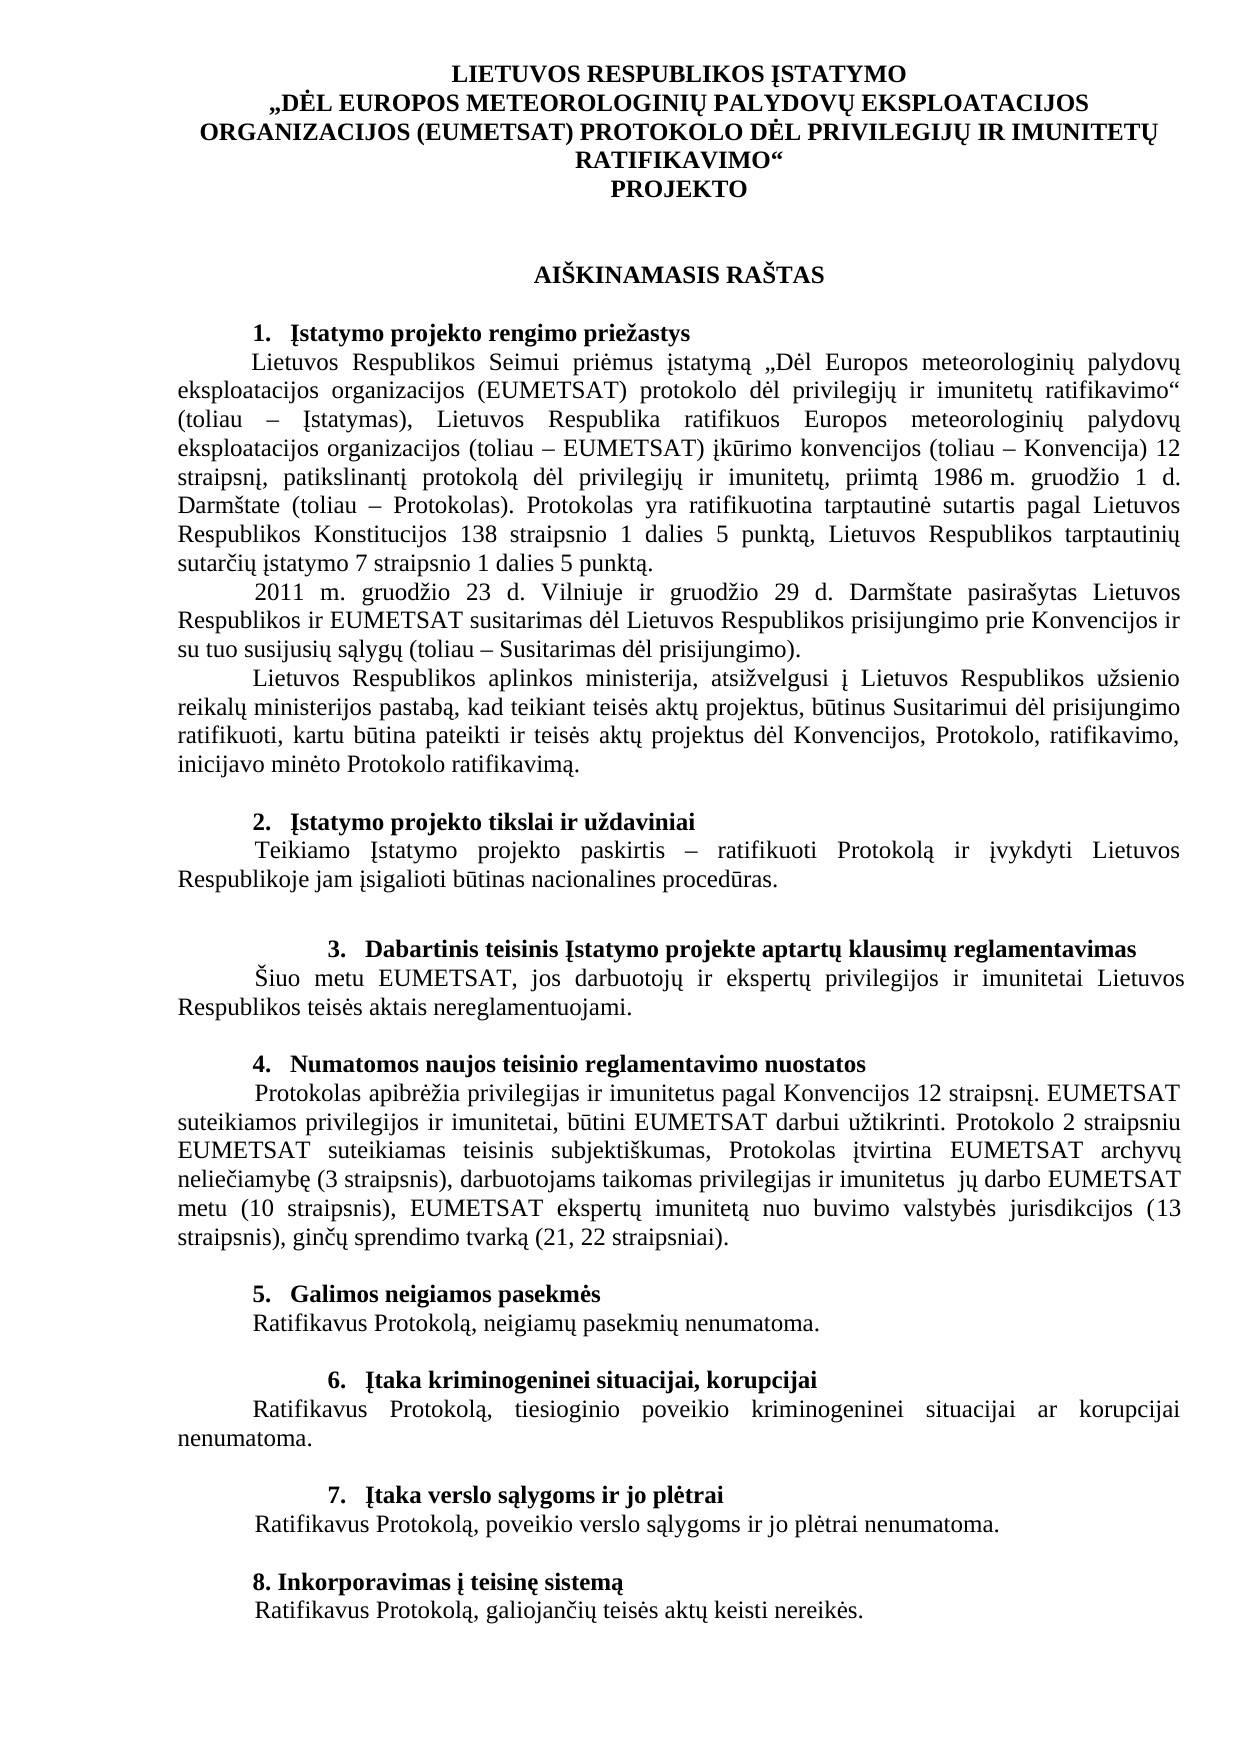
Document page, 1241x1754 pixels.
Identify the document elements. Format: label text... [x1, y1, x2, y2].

list Įstatymo projekto tikslai ir uždaviniai [252, 807, 1181, 835]
list Dabartinis teisinis Įstatymo projekte aptartų klausimų reglamentavimas [252, 934, 1181, 963]
text AIŠKINAMASIS RAŠTAS [177, 260, 1181, 289]
text Ratifikavus Protokolą, poveikio verslo sąlygoms ir jo plėtrai nenumatoma. [177, 1509, 1181, 1538]
text Protokolas apibrėžia privilegijas ir imunitetus pagal Konvencijos 12 straipsnį. EUMETSAT suteikiamos privilegijos ir imunitetai, būtini EUMETSAT darbui užtikrinti. Protokolo 2 straipsniu EUMETSAT suteikiamas teisinis subjektiškumas, Protokolas įtvirtina EUMETSAT archyvų neliečiamybę (3 straipsnis), darbuotojams taikomas privilegijas ir imunitetus jų darbo EUMETSAT metu (10 straipsnis), EUMETSAT ekspertų imunitetą nuo buvimo valstybės jurisdikcijos (13 straipsnis), ginčų sprendimo tvarką (21, 22 straipsniai). [177, 1078, 1181, 1250]
list Įtaka kriminogeninei situacijai, korupcijai [252, 1365, 1181, 1394]
list Įtaka verslo sąlygoms ir jo plėtrai [252, 1480, 1181, 1509]
text Ratifikavus Protokolą, tiesioginio poveikio kriminogeninei situacijai ar korupcijai nenumatoma. [177, 1394, 1181, 1452]
text 2011 m. gruodžio 23 d. Vilniuje ir gruodžio 29 d. Darmštate pasirašytas Lietuvos Respublikos ir EUMETSAT susitarimas dėl Lietuvos Respublikos prisijungimo prie Konvencijos ir su tuo susijusių sąlygų (toliau – Susitarimas dėl prisijungimo). [177, 577, 1181, 663]
text 8. Inkorporavimas į teisinę sistemą [177, 1567, 1181, 1595]
list Galimos neigiamos pasekmės [252, 1279, 1181, 1308]
text Lietuvos Respublikos aplinkos ministerija, atsižvelgusi į Lietuvos Respublikos užsienio reikalų ministerijos pastabą, kad teikiant teisės aktų projektus, būtinus Susitarimui dėl prisijungimo ratifikuoti, kartu būtina pateikti ir teisės aktų projektus dėl Konvencijos, Protokolo, ratifikavimo, inicijavo minėto Protokolo ratifikavimą. [177, 663, 1181, 778]
text Teikiamo Įstatymo projekto paskirtis – ratifikuoti Protokolą ir įvykdyti Lietuvos Respublikoje jam įsigalioti būtinas nacionalines procedūras. [177, 835, 1181, 893]
text Lietuvos Respublikos Seimui priėmus įstatymą „Dėl Europos meteorologinių palydovų eksploatacijos organizacijos (EUMETSAT) protokolo dėl privilegijų ir imunitetų ratifikavimo“ (toliau – Įstatymas), Lietuvos Respublika ratifikuos Europos meteorologinių palydovų eksploatacijos organizacijos (toliau – EUMETSAT) įkūrimo konvencijos (toliau – Konvencija) 12 straipsnį, patikslinantį protokolą dėl privilegijų ir imunitetų, priimtą 1986 m. gruodžio 1 d. Darmštate (toliau – Protokolas). Protokolas yra ratifikuotina tarptautinė sutartis pagal Lietuvos Respublikos Konstitucijos 138 straipsnio 1 dalies 5 punktą, Lietuvos Respublikos tarptautinių sutarčių įstatymo 7 straipsnio 1 dalies 5 punktą. [177, 347, 1181, 577]
text Ratifikavus Protokolą, neigiamų pasekmių nenumatoma. [177, 1308, 1181, 1337]
text LIETUVOS RESPUBLIKOS ĮSTATYMO „DĖL EUROPOS METEOROLOGINIŲ PALYDOVŲ EKSPLOATACIJOS ORGANIZACIJOS (EUMETSAT) PROTOKOLO DĖL PRIVILEGIJŲ IR IMUNITETŲ RATIFIKAVIMO“ PROJEKTO [177, 59, 1181, 203]
list Numatomos naujos teisinio reglamentavimo nuostatos [252, 1049, 1181, 1078]
text Ratifikavus Protokolą, galiojančių teisės aktų keisti nereikės. [177, 1595, 1181, 1624]
text Šiuo metu EUMETSAT, jos darbuotojų ir ekspertų privilegijos ir imunitetai Lietuvos Respublikos teisės aktais nereglamentuojami. [177, 963, 1186, 1020]
list Įstatymo projekto rengimo priežastys [252, 318, 1181, 347]
